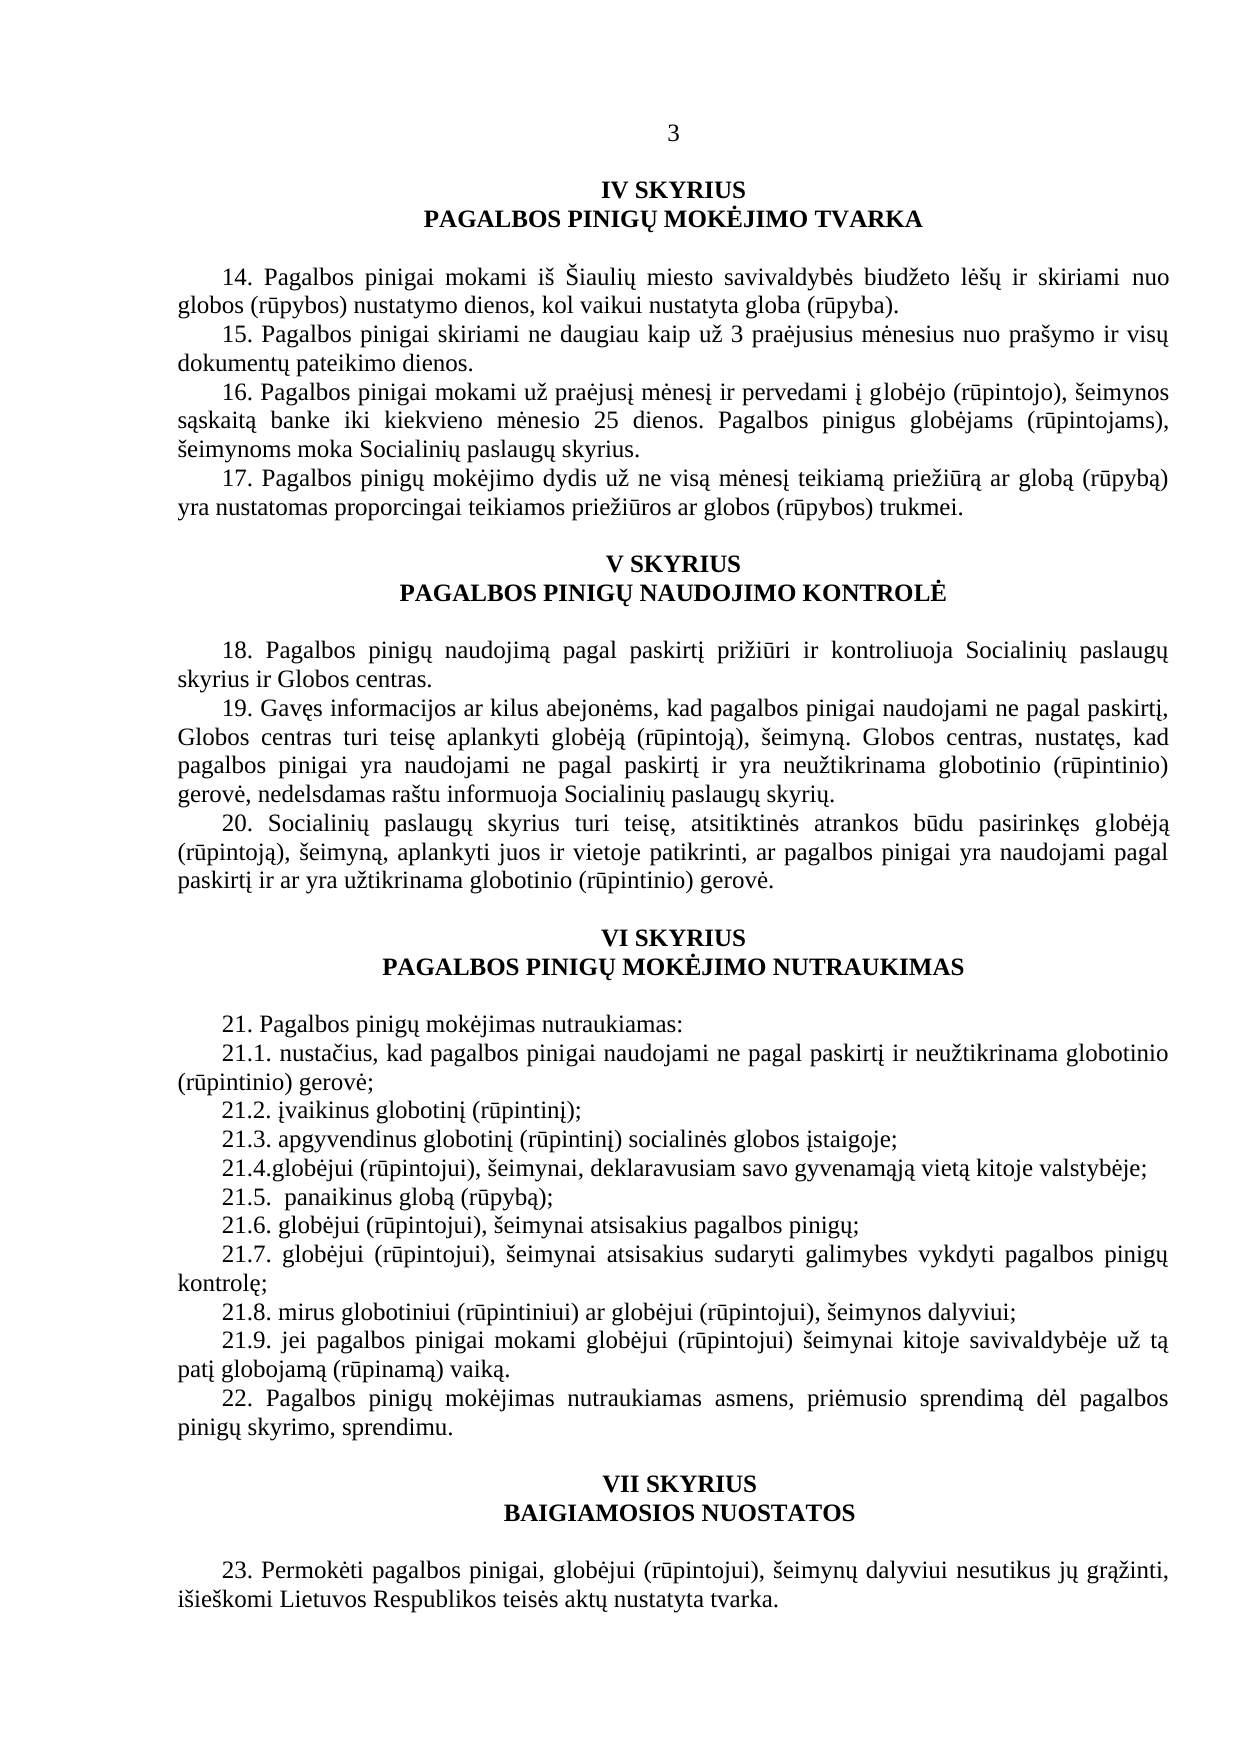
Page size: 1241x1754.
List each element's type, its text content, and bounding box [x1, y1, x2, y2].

text 21.1. nustačius, kad pagalbos pinigai naudojami ne pagal paskirtį ir neužtikrinama globotinio (rūpintinio) gerovė; [177, 1038, 1169, 1096]
text VII SKYRIUS [177, 1469, 1169, 1498]
text 21.9. jei pagalbos pinigai mokami globėjui (rūpintojui) šeimynai kitoje savivaldybėje už tą patį globojamą (rūpinamą) vaiką. [177, 1326, 1169, 1383]
text PAGALBOS PINIGŲ MOKĖJIMO TVARKA [177, 204, 1169, 233]
text VI SKYRIUS [177, 923, 1169, 952]
text V SKYRIUS [177, 549, 1169, 578]
text 21.7. globėjui (rūpintojui), šeimynai atsisakius sudaryti galimybes vykdyti pagalbos pinigų kontrolę; [177, 1239, 1169, 1297]
text 21. Pagalbos pinigų mokėjimas nutraukiamas: [177, 1009, 1169, 1038]
text PAGALBOS PINIGŲ MOKĖJIMO NUTRAUKIMAS [177, 952, 1169, 981]
text 22. Pagalbos pinigų mokėjimas nutraukiamas asmens, priėmusio sprendimą dėl pagalbos pinigų skyrimo, sprendimu. [177, 1383, 1169, 1441]
text 16. Pagalbos pinigai mokami už praėjusį mėnesį ir pervedami į globėjo (rūpintojo), šeimynos sąskaitą banke iki kiekvieno mėnesio 25 dienos. Pagalbos pinigus globėjams (rūpintojams), šeimynoms moka Socialinių paslaugų skyrius. [177, 377, 1169, 463]
text 17. Pagalbos pinigų mokėjimo dydis už ne visą mėnesį teikiamą priežiūrą ar globą (rūpybą) yra nustatomas proporcingai teikiamos priežiūros ar globos (rūpybos) trukmei. [177, 463, 1169, 521]
text 21.5. panaikinus globą (rūpybą); [177, 1182, 1169, 1211]
text 23. Permokėti pagalbos pinigai, globėjui (rūpintojui), šeimynų dalyviui nesutikus jų grąžinti, išieškomi Lietuvos Respublikos teisės aktų nustatyta tvarka. [177, 1556, 1169, 1613]
text 14. Pagalbos pinigai mokami iš Šiaulių miesto savivaldybės biudžeto lėšų ir skiriami nuo globos (rūpybos) nustatymo dienos, kol vaikui nustatyta globa (rūpyba). [177, 262, 1169, 319]
text 19. Gavęs informacijos ar kilus abejonėms, kad pagalbos pinigai naudojami ne pagal paskirtį, Globos centras turi teisę aplankyti globėją (rūpintoją), šeimyną. Globos centras, nustatęs, kad pagalbos pinigai yra naudojami ne pagal paskirtį ir yra neužtikrinama globotinio (rūpintinio) gerovė, nedelsdamas raštu informuoja Socialinių paslaugų skyrių. [177, 693, 1169, 808]
text 21.6. globėjui (rūpintojui), šeimynai atsisakius pagalbos pinigų; [177, 1211, 1169, 1239]
text 18. Pagalbos pinigų naudojimą pagal paskirtį prižiūri ir kontroliuoja Socialinių paslaugų skyrius ir Globos centras. [177, 636, 1169, 693]
text 21.8. mirus globotiniui (rūpintiniui) ar globėjui (rūpintojui), šeimynos dalyviui; [177, 1297, 1169, 1326]
text IV SKYRIUS [177, 176, 1169, 204]
text 21.3. apgyvendinus globotinį (rūpintinį) socialinės globos įstaigoje; [177, 1124, 1169, 1153]
text 15. Pagalbos pinigai skiriami ne daugiau kaip už 3 praėjusius mėnesius nuo prašymo ir visų dokumentų pateikimo dienos. [177, 319, 1169, 377]
text 21.2. įvaikinus globotinį (rūpintinį); [177, 1096, 1169, 1124]
text 20. Socialinių paslaugų skyrius turi teisę, atsitiktinės atrankos būdu pasirinkęs globėją (rūpintoją), šeimyną, aplankyti juos ir vietoje patikrinti, ar pagalbos pinigai yra naudojami pagal paskirtį ir ar yra užtikrinama globotinio (rūpintinio) gerovė. [177, 808, 1169, 894]
text PAGALBOS PINIGŲ NAUDOJIMO KONTROLĖ [177, 578, 1169, 607]
text 21.4.globėjui (rūpintojui), šeimynai, deklaravusiam savo gyvenamąją vietą kitoje valstybėje; [177, 1153, 1169, 1182]
text BAIGIAMOSIOS NUOSTATOS [177, 1498, 1169, 1527]
